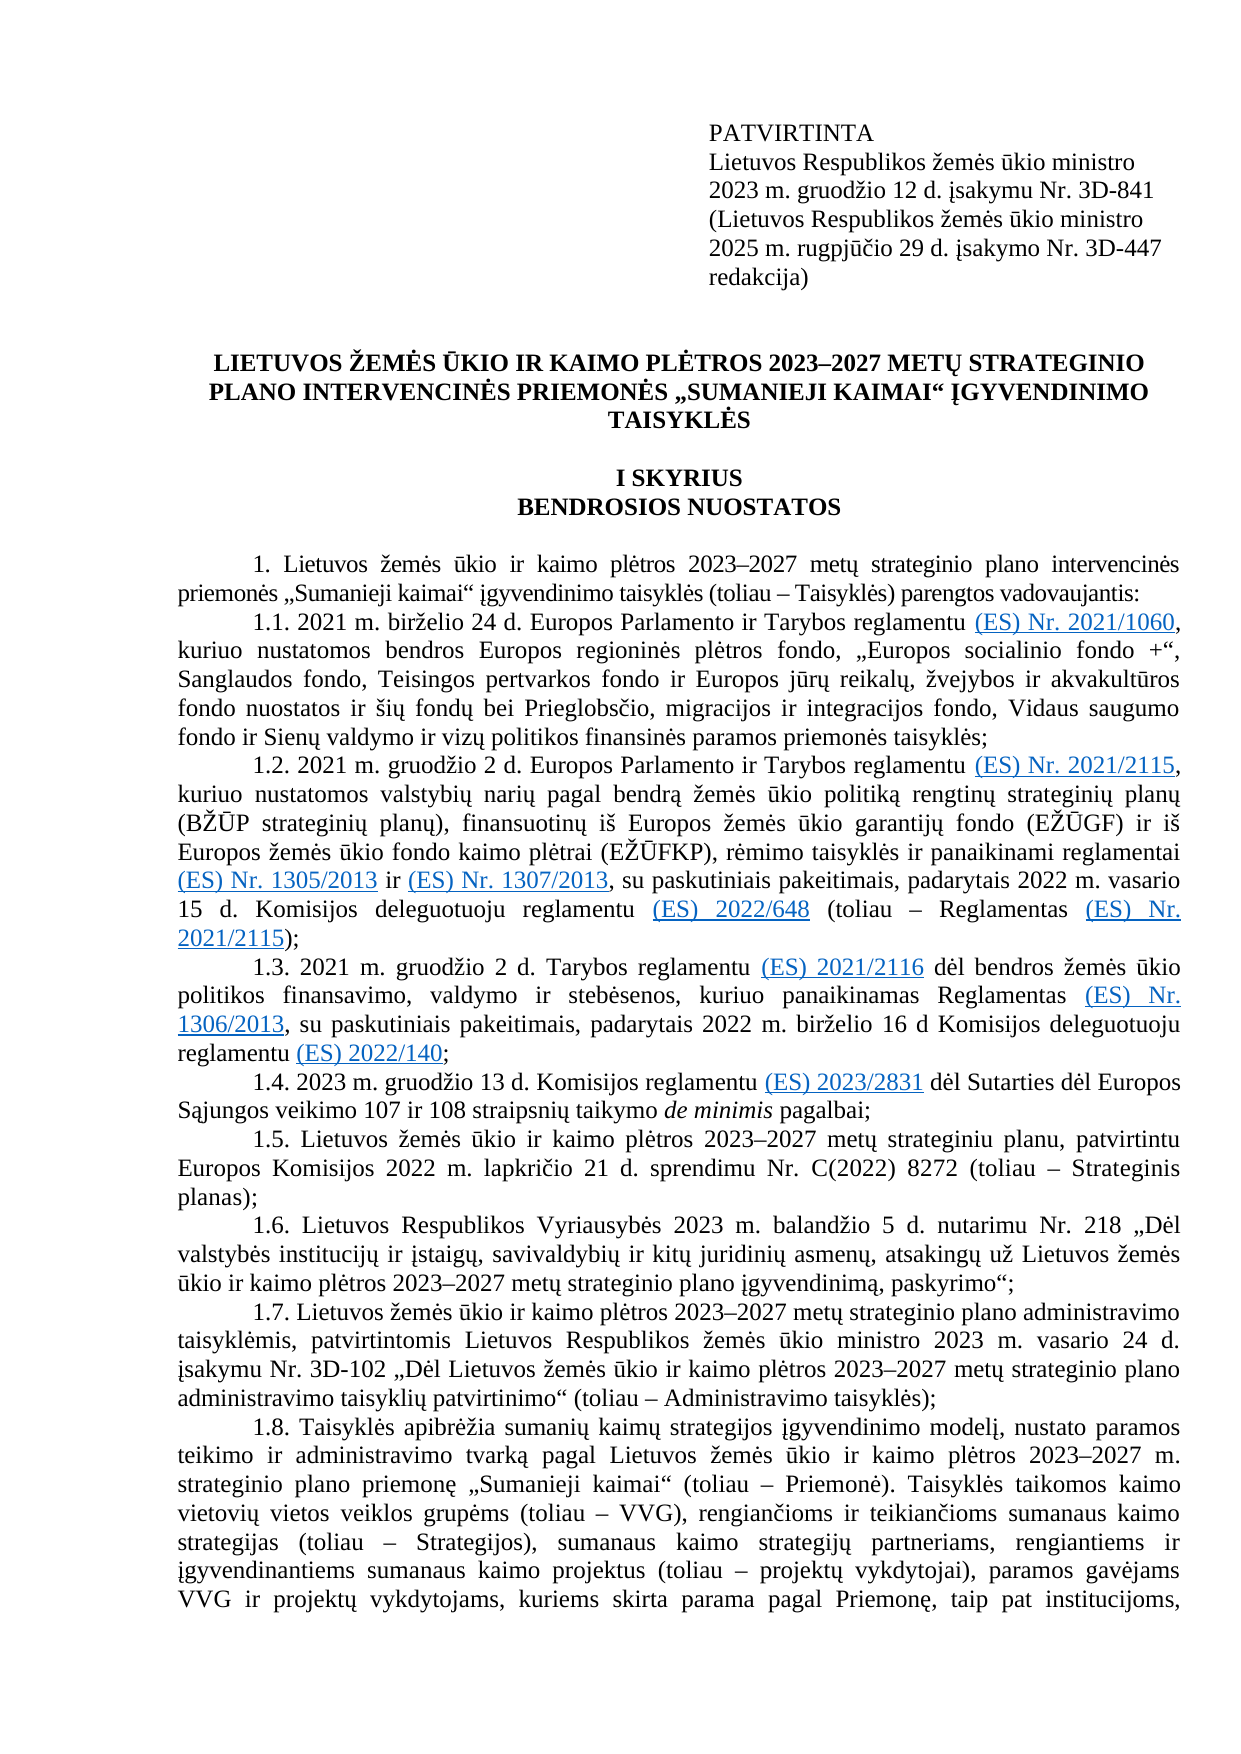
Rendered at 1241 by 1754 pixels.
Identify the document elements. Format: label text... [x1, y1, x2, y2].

text 1.1. 2021 m. birželio 24 d. Europos Parlamento ir Tarybos reglamentu (ES) Nr. 2021/1060, kuriuo nustatomos bendros Europos regioninės plėtros fondo, „Europos socialinio fondo +“, Sanglaudos fondo, Teisingos pertvarkos fondo ir Europos jūrų reikalų, žvejybos ir akvakultūros fondo nuostatos ir šių fondų bei Prieglobsčio, migracijos ir integracijos fondo, Vidaus saugumo fondo ir Sienų valdymo ir vizų politikos finansinės paramos priemonės taisyklės; [177, 607, 1181, 751]
text 1. Lietuvos žemės ūkio ir kaimo plėtros 2023–2027 metų strateginio plano intervencinės priemonės „Sumanieji kaimai“ įgyvendinimo taisyklės (toliau – Taisyklės) parengtos vadovaujantis: [177, 549, 1181, 607]
text 1.3. 2021 m. gruodžio 2 d. Tarybos reglamentu (ES) 2021/2116 dėl bendros žemės ūkio politikos finansavimo, valdymo ir stebėsenos, kuriuo panaikinamas Reglamentas (ES) Nr. 1306/2013, su paskutiniais pakeitimais, padarytais 2022 m. birželio 16 d Komisijos deleguotuoju reglamentu (ES) 2022/140; [177, 952, 1181, 1067]
text 1.5. Lietuvos žemės ūkio ir kaimo plėtros 2023–2027 metų strateginiu planu, patvirtintu Europos Komisijos 2022 m. lapkričio 21 d. sprendimu Nr. C(2022) 8272 (toliau – Strateginis planas); [177, 1124, 1181, 1211]
text 1.7. Lietuvos žemės ūkio ir kaimo plėtros 2023–2027 metų strateginio plano administravimo taisyklėmis, patvirtintomis Lietuvos Respublikos žemės ūkio ministro 2023 m. vasario 24 d. įsakymu Nr. 3D-102 „Dėl Lietuvos žemės ūkio ir kaimo plėtros 2023–2027 metų strateginio plano administravimo taisyklių patvirtinimo“ (toliau – Administravimo taisyklės); [177, 1297, 1181, 1412]
text 1.6. Lietuvos Respublikos Vyriausybės 2023 m. balandžio 5 d. nutarimu Nr. 218 „Dėl valstybės institucijų ir įstaigų, savivaldybių ir kitų juridinių asmenų, atsakingų už Lietuvos žemės ūkio ir kaimo plėtros 2023–2027 metų strateginio plano įgyvendinimą, paskyrimo“; [177, 1211, 1181, 1297]
text (Lietuvos Respublikos žemės ūkio ministro [177, 204, 1181, 233]
text 1.2. 2021 m. gruodžio 2 d. Europos Parlamento ir Tarybos reglamentu (ES) Nr. 2021/2115, kuriuo nustatomos valstybių narių pagal bendrą žemės ūkio politiką rengtinų strateginių planų (BŽŪP strateginių planų), finansuotinų iš Europos žemės ūkio garantijų fondo (EŽŪGF) ir iš Europos žemės ūkio fondo kaimo plėtrai (EŽŪFKP), rėmimo taisyklės ir panaikinami reglamentai (ES) Nr. 1305/2013 ir (ES) Nr. 1307/2013, su paskutiniais pakeitimais, padarytais 2022 m. vasario 15 d. Komisijos deleguotuoju reglamentu (ES) 2022/648 (toliau – Reglamentas (ES) Nr. 2021/2115); [177, 751, 1181, 952]
text BENDROSIOS NUOSTATOS [177, 492, 1181, 521]
text 2023 m. gruodžio 12 d. įsakymu Nr. 3D-841 [177, 176, 1181, 204]
text PATVIRTINTA [177, 118, 1181, 147]
text 1.4. 2023 m. gruodžio 13 d. Komisijos reglamentu (ES) 2023/2831 dėl Sutarties dėl Europos Sąjungos veikimo 107 ir 108 straipsnių taikymo de minimis pagalbai; [177, 1067, 1181, 1124]
text 1.8. Taisyklės apibrėžia sumanių kaimų strategijos įgyvendinimo modelį, nustato paramos teikimo ir administravimo tvarką pagal Lietuvos žemės ūkio ir kaimo plėtros 2023–2027 m. strateginio plano priemonę „Sumanieji kaimai“ (toliau – Priemonė). Taisyklės taikomos kaimo vietovių vietos veiklos grupėms (toliau – VVG), rengiančioms ir teikiančioms sumanaus kaimo strategijas (toliau – Strategijos), sumanaus kaimo strategijų partneriams, rengiantiems ir įgyvendinantiems sumanaus kaimo projektus (toliau – projektų vykdytojai), paramos gavėjams VVG ir projektų vykdytojams, kuriems skirta parama pagal Priemonę, taip pat institucijoms, [177, 1412, 1181, 1613]
text Lietuvos Respublikos žemės ūkio ministro [177, 147, 1181, 176]
text I SKYRIUS [177, 463, 1181, 492]
text 2025 m. rugpjūčio 29 d. įsakymo Nr. 3D-447 [177, 233, 1181, 262]
text LIETUVOS ŽEMĖS ŪKIO IR KAIMO PLĖTROS 2023–2027 METŲ STRATEGINIO PLANO INTERVENCINĖS PRIEMONĖS „SUMANIEJI KAIMAI“ ĮGYVENDINIMO TAISYKLĖS [177, 348, 1181, 434]
text redakcija) [177, 262, 1181, 291]
